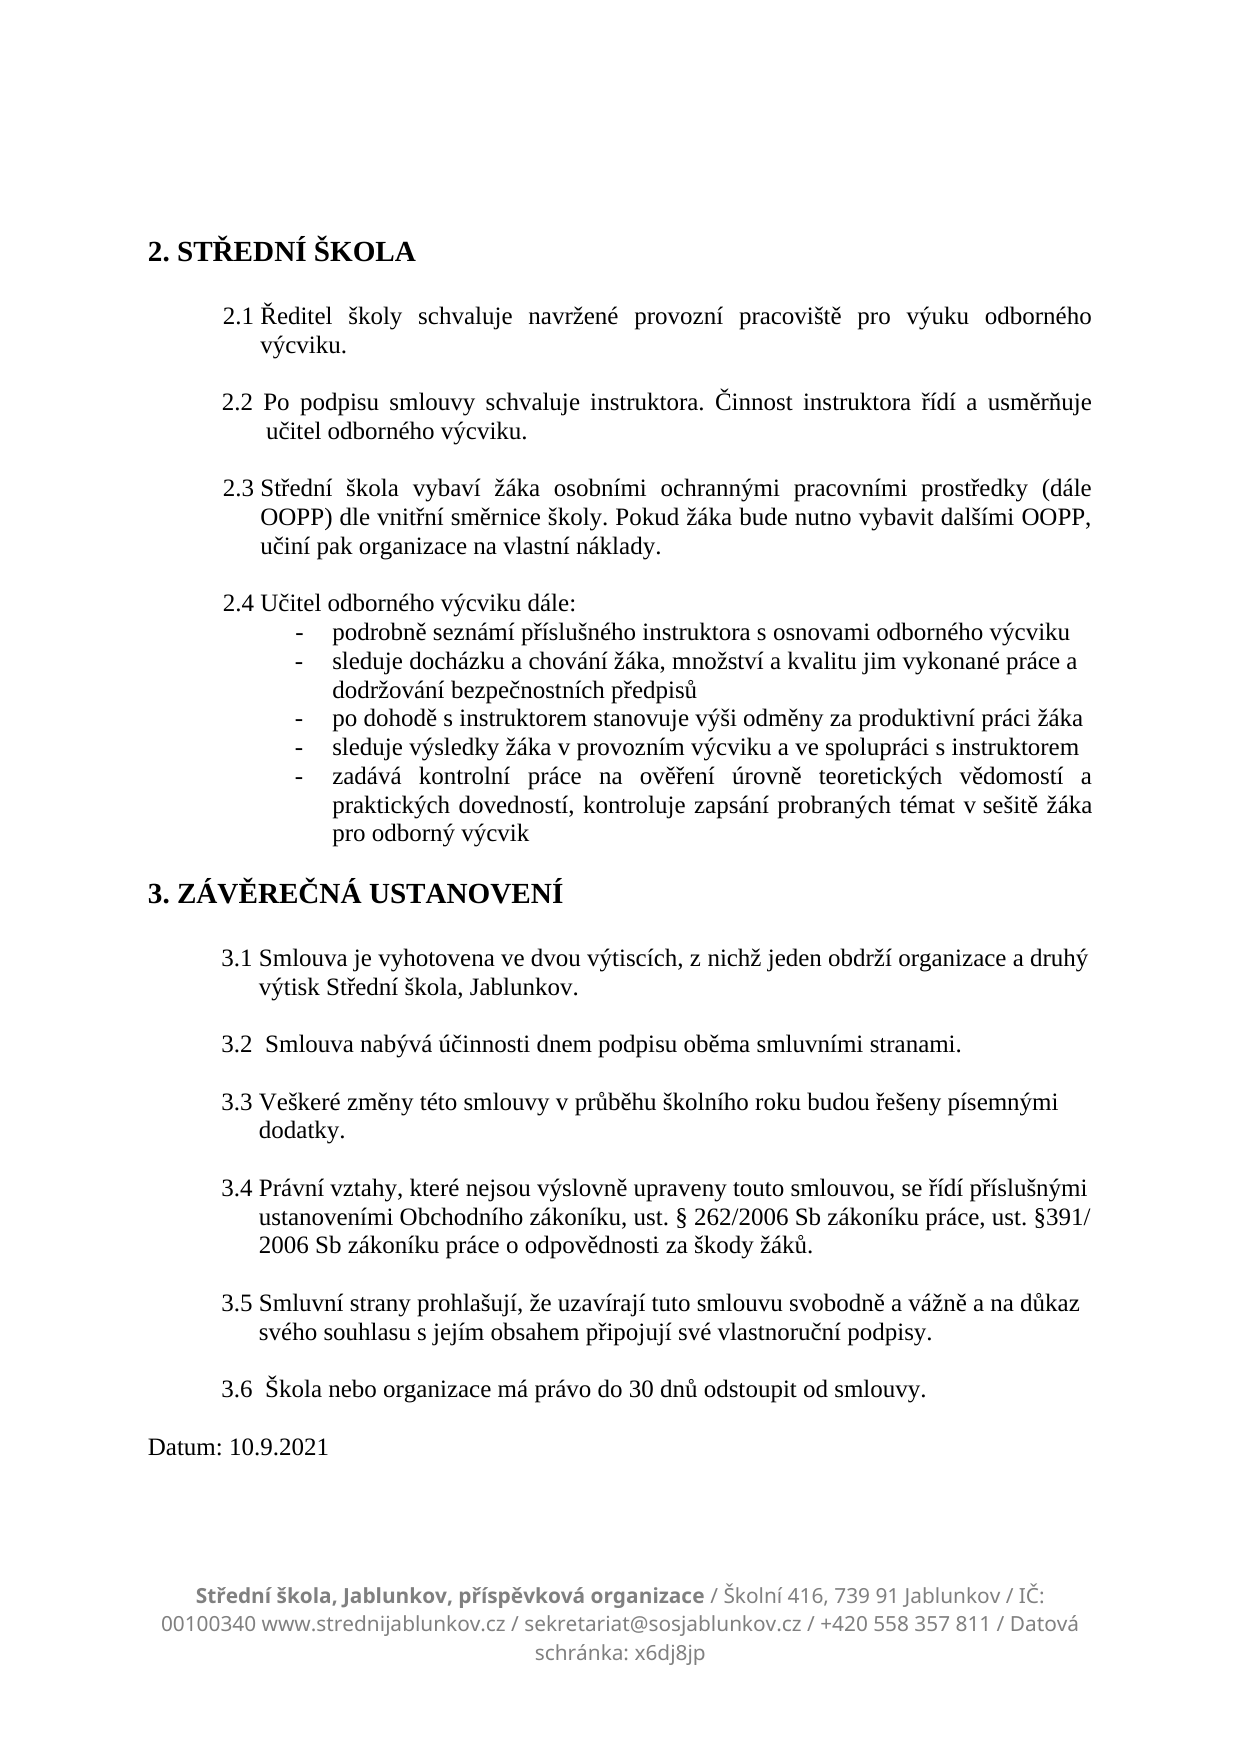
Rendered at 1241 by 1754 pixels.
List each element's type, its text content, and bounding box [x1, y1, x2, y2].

list Ředitel školy schvaluje navržené provozní pracoviště pro výuku odborného výcviku. [223, 301, 1092, 358]
list Střední škola vybaví žáka osobními ochrannými pracovními prostředky (dále OOPP) dle vnitřní směrnice školy. Pokud žáka bude nutno vybavit dalšími OOPP, učiní pak organizace na vlastní náklady. [223, 473, 1092, 560]
subtitle 3. ZÁVĚREČNÁ USTANOVENÍ [148, 876, 1092, 909]
text - podrobně seznámí příslušného instruktora s osnovami odborného výcviku [221, 617, 1092, 646]
subtitle Datum: 10.9.2021 [148, 1432, 1092, 1461]
text ustanoveními Obchodního zákoníku, ust. § 262/2006 Sb zákoníku práce, ust. §391/ [259, 1202, 1092, 1231]
list Smlouva nabývá účinnosti dnem podpisu oběma smluvními stranami. [221, 1029, 1092, 1058]
list zadává kontrolní práce na ověření úrovně teoretických vědomostí a praktických dovedností, kontroluje zapsání probraných témat v sešitě žáka pro odborný výcvik [294, 761, 1092, 847]
list po dohodě s instruktorem stanovuje výši odměny za produktivní práci žáka [294, 703, 1092, 732]
list Učitel odborného výcviku dále: [223, 588, 1092, 617]
list Smluvní strany prohlašují, že uzavírají tuto smlouvu svobodně a vážně a na důkaz svého souhlasu s jejím obsahem připojují své vlastnoruční podpisy. [221, 1288, 1092, 1346]
list sleduje výsledky žáka v provozním výcviku a ve spolupráci s instruktorem [294, 732, 1092, 761]
list Právní vztahy, které nejsou výslovně upraveny touto smlouvou, se řídí příslušnými [221, 1173, 1092, 1202]
text 2006 Sb zákoníku práce o odpovědnosti za škody žáků. [259, 1231, 1092, 1259]
list Veškeré změny této smlouvy v průběhu školního roku budou řešeny písemnými dodatky. [221, 1087, 1092, 1144]
text 2. STŘEDNÍ ŠKOLA [148, 234, 1092, 267]
text 2.2 Po podpisu smlouvy schvaluje instruktora. Činnost instruktora řídí a usměrňuje učitel odborného výcviku. [222, 387, 1092, 445]
list Smlouva je vyhotovena ve dvou výtiscích, z nichž jeden obdrží organizace a druhý výtisk Střední škola, Jablunkov. [221, 943, 1092, 1001]
list Škola nebo organizace má právo do 30 dnů odstoupit od smlouvy. [221, 1374, 1092, 1403]
list sleduje docházku a chování žáka, množství a kvalitu jim vykonané práce a dodržování bezpečnostních předpisů [294, 646, 1092, 703]
